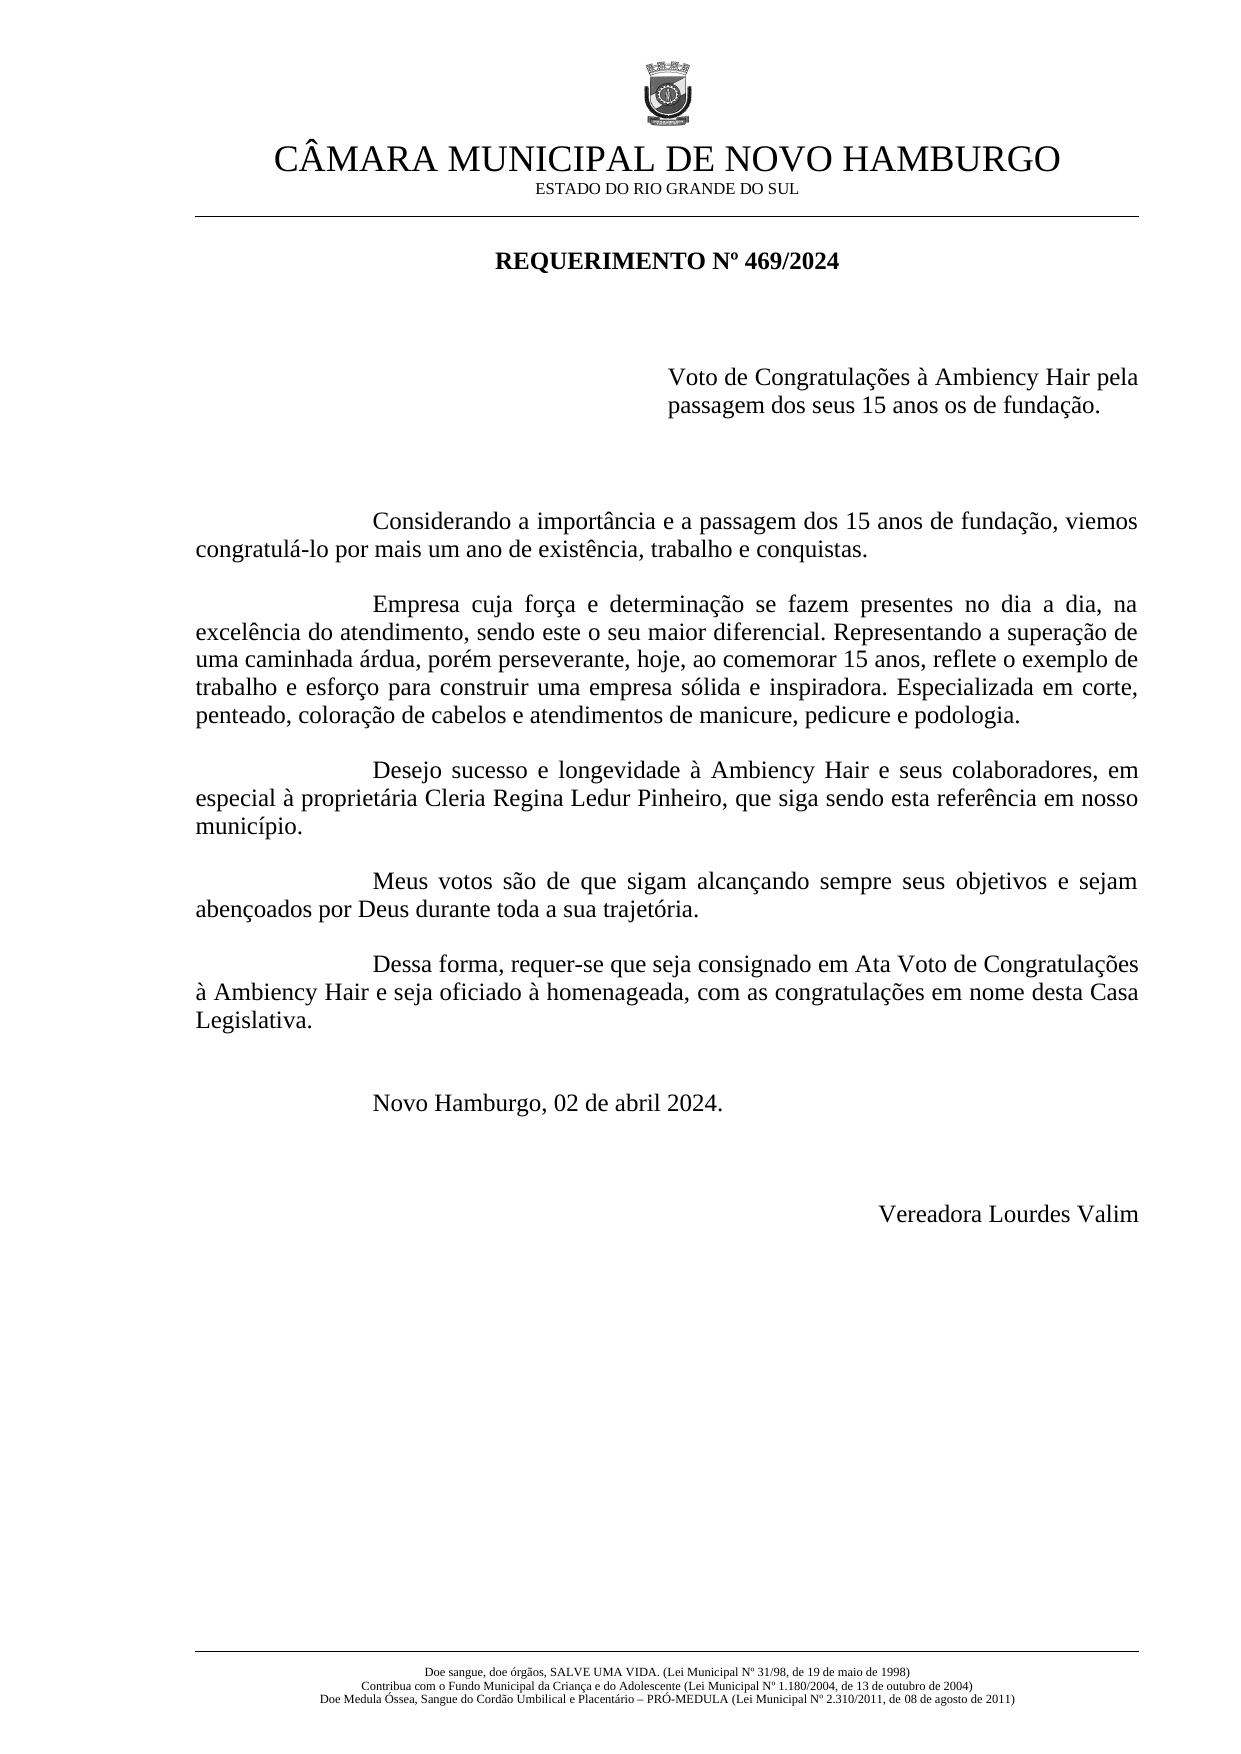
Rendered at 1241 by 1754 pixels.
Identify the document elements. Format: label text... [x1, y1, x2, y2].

text Novo Hamburgo, 02 de abril 2024. [195, 1089, 1139, 1117]
text Voto de Congratulações à Ambiency Hair pela passagem dos seus 15 anos os de fundação. [668, 363, 1139, 418]
text Considerando a importância e a passagem dos 15 anos de fundação, viemos congratulá-lo por mais um ano de existência, trabalho e conquistas. [195, 507, 1139, 562]
text Dessa forma, requer-se que seja consignado em Ata Voto de Congratulações à Ambiency Hair e seja oficiado à homenageada, com as congratulações em nome desta Casa Legislativa. [195, 950, 1139, 1033]
text Empresa cuja força e determinação se fazem presentes no dia a dia, na excelência do atendimento, sendo este o seu maior diferencial. Representando a superação de uma caminhada árdua, porém perseverante, hoje, ao comemorar 15 anos, reflete o exemplo de trabalho e esforço para construir uma empresa sólida e inspiradora. Especializada em corte, penteado, coloração de cabelos e atendimentos de manicure, pedicure e podologia. [195, 590, 1139, 729]
text REQUERIMENTO Nº 469/2024 [195, 247, 1139, 274]
text Vereadora Lourdes Valim [195, 1200, 1139, 1227]
text Desejo sucesso e longevidade à Ambiency Hair e seus colaboradores, em especial à proprietária Cleria Regina Ledur Pinheiro, que siga sendo esta referência em nosso município. [195, 756, 1139, 839]
text Meus votos são de que sigam alcançando sempre seus objetivos e sejam abençoados por Deus durante toda a sua trajetória. [195, 867, 1139, 923]
